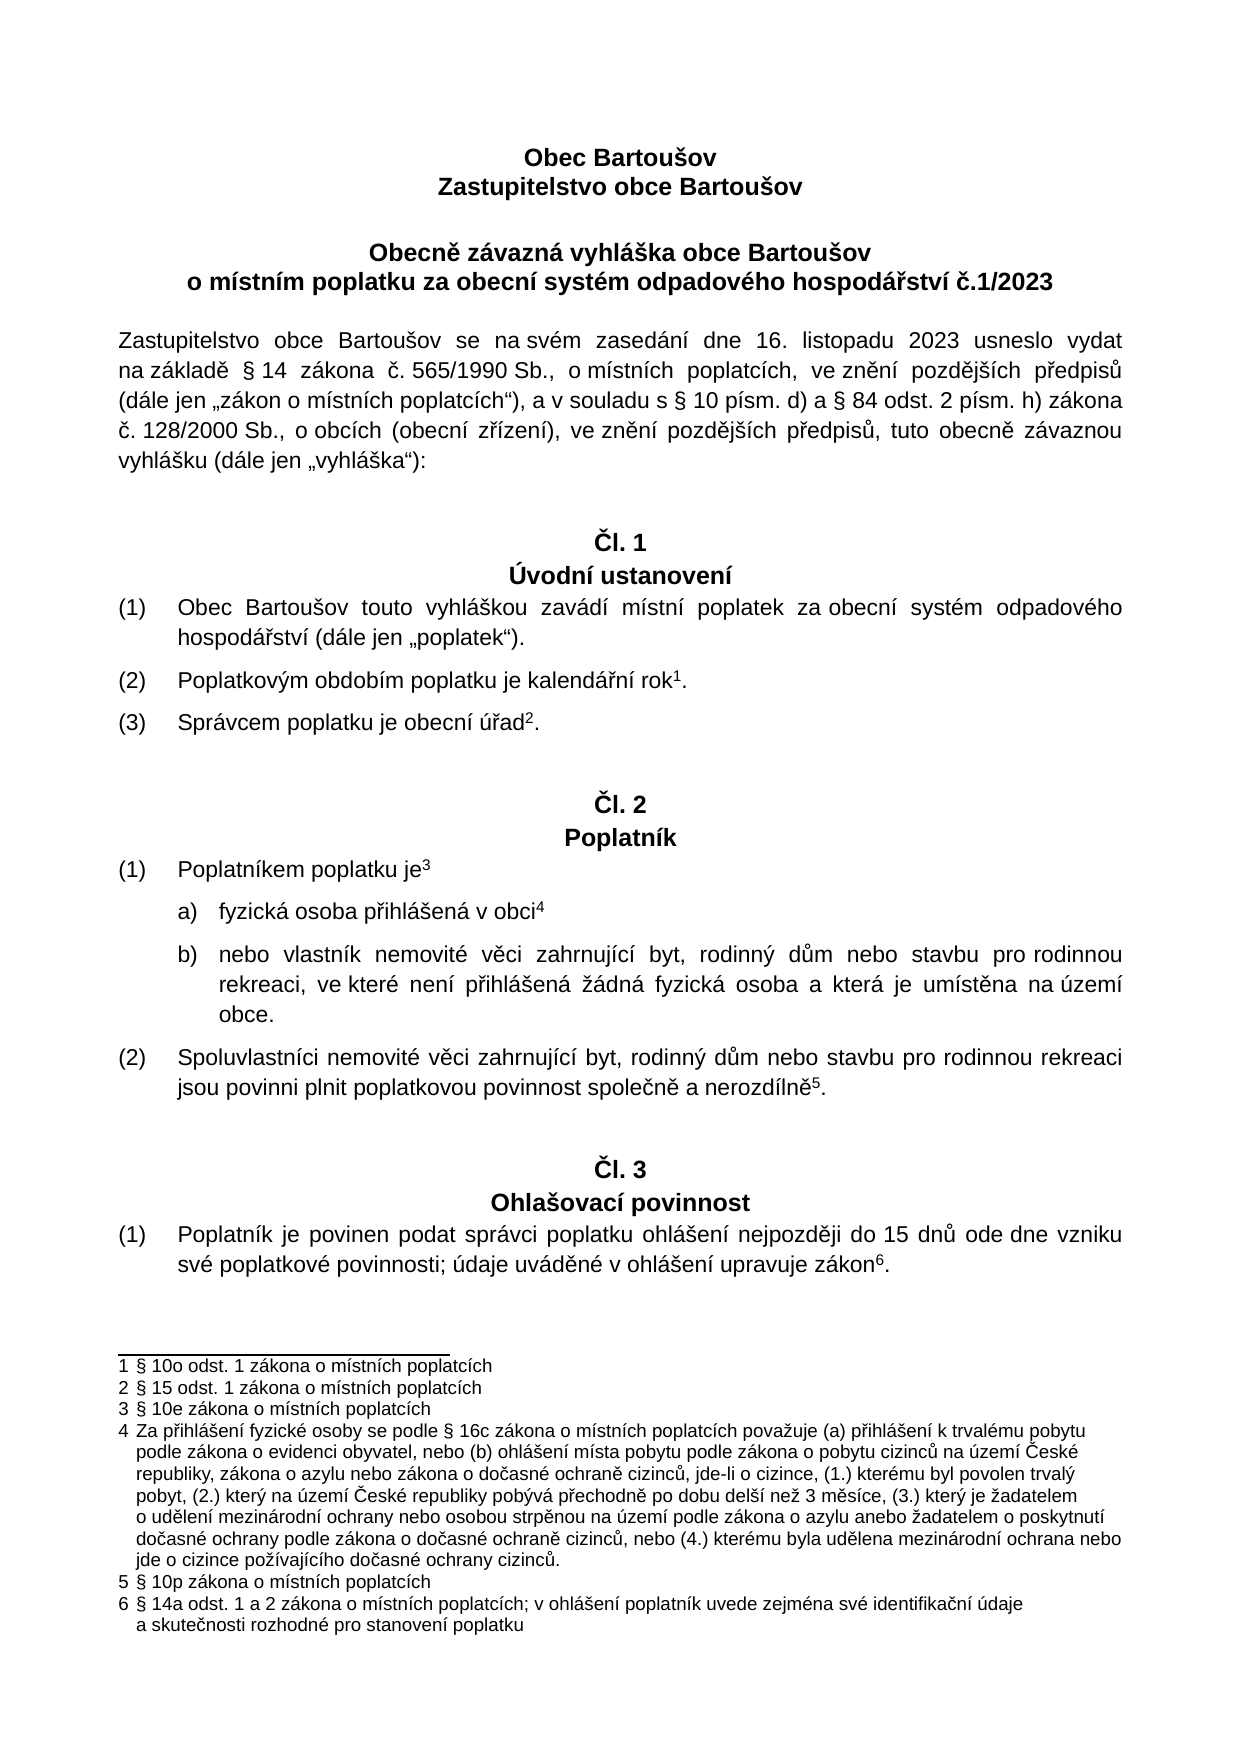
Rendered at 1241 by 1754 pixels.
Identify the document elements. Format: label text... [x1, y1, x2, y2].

list Obec Bartoušov touto vyhláškou zavádí místní poplatek za obecní systém odpadového hospodářství (dále jen „poplatek“). [118, 594, 1122, 650]
subtitle Obecně závazná vyhláška obce Bartoušov o místním poplatku za obecní systém odpadového hospodářství č.1/2023 [118, 238, 1122, 295]
list § 10o odst. 1 zákona o místních poplatcích [118, 1355, 1122, 1377]
list Za přihlášení fyzické osoby se podle § 16c zákona o místních poplatcích považuje (a) přihlášení k trvalému pobytu podle zákona o evidenci obyvatel, nebo (b) ohlášení místa pobytu podle zákona o pobytu cizinců na území České republiky, zákona o azylu nebo zákona o dočasné ochraně cizinců, jde-li o cizince, (1.) kterému byl povolen trvalý pobyt, (2.) který na území České republiky pobývá přechodně po dobu delší než 3 měsíce, (3.) který je žadatelem o udělení mezinárodní ochrany nebo osobou strpěnou na území podle zákona o azylu anebo žadatelem o poskytnutí dočasné ochrany podle zákona o dočasné ochraně cizinců, nebo (4.) kterému byla udělena mezinárodní ochrana nebo jde o cizince požívajícího dočasné ochrany cizinců. [118, 1420, 1122, 1571]
list § 10e zákona o místních poplatcích [118, 1398, 1122, 1420]
list Poplatkovým obdobím poplatku je kalendářní rok. [118, 667, 1122, 693]
list Poplatníkem poplatku je [118, 856, 1122, 882]
subtitle Čl. 1 Úvodní ustanovení [118, 528, 1122, 589]
list Spoluvlastníci nemovité věci zahrnující byt, rodinný dům nebo stavbu pro rodinnou rekreaci jsou povinni plnit poplatkovou povinnost společně a nerozdílně. [118, 1044, 1122, 1101]
list fyzická osoba přihlášená v obci [177, 898, 1122, 925]
text Obec Bartoušov Zastupitelstvo obce Bartoušov [118, 143, 1122, 201]
list § 14a odst. 1 a 2 zákona o místních poplatcích; v ohlášení poplatník uvede zejména své identifikační údaje a skutečnosti rozhodné pro stanovení poplatku [118, 1592, 1122, 1635]
text Zastupitelstvo obce Bartoušov se na svém zasedání dne 16. listopadu 2023 usneslo vydat na základě § 14 zákona č. 565/1990 Sb., o místních poplatcích, ve znění pozdějších předpisů (dále jen „zákon o místních poplatcích“), a v souladu s § 10 písm. d) a § 84 odst. 2 písm. h) zákona č. 128/2000 Sb., o obcích (obecní zřízení), ve znění pozdějších předpisů, tuto obecně závaznou vyhlášku (dále jen „vyhláška“): [118, 327, 1122, 474]
list § 15 odst. 1 zákona o místních poplatcích [118, 1377, 1122, 1398]
list § 10p zákona o místních poplatcích [118, 1571, 1122, 1592]
list nebo vlastník nemovité věci zahrnující byt, rodinný dům nebo stavbu pro rodinnou rekreaci, ve které není přihlášená žádná fyzická osoba a která je umístěna na území obce. [177, 941, 1122, 1028]
list Poplatník je povinen podat správci poplatku ohlášení nejpozději do 15 dnů ode dne vzniku své poplatkové povinnosti; údaje uváděné v ohlášení upravuje zákon. [118, 1221, 1122, 1277]
subtitle Čl. 3 Ohlašovací povinnost [118, 1154, 1122, 1216]
list Správcem poplatku je obecní úřad. [118, 709, 1122, 736]
subtitle Čl. 2 Poplatník [118, 789, 1122, 851]
